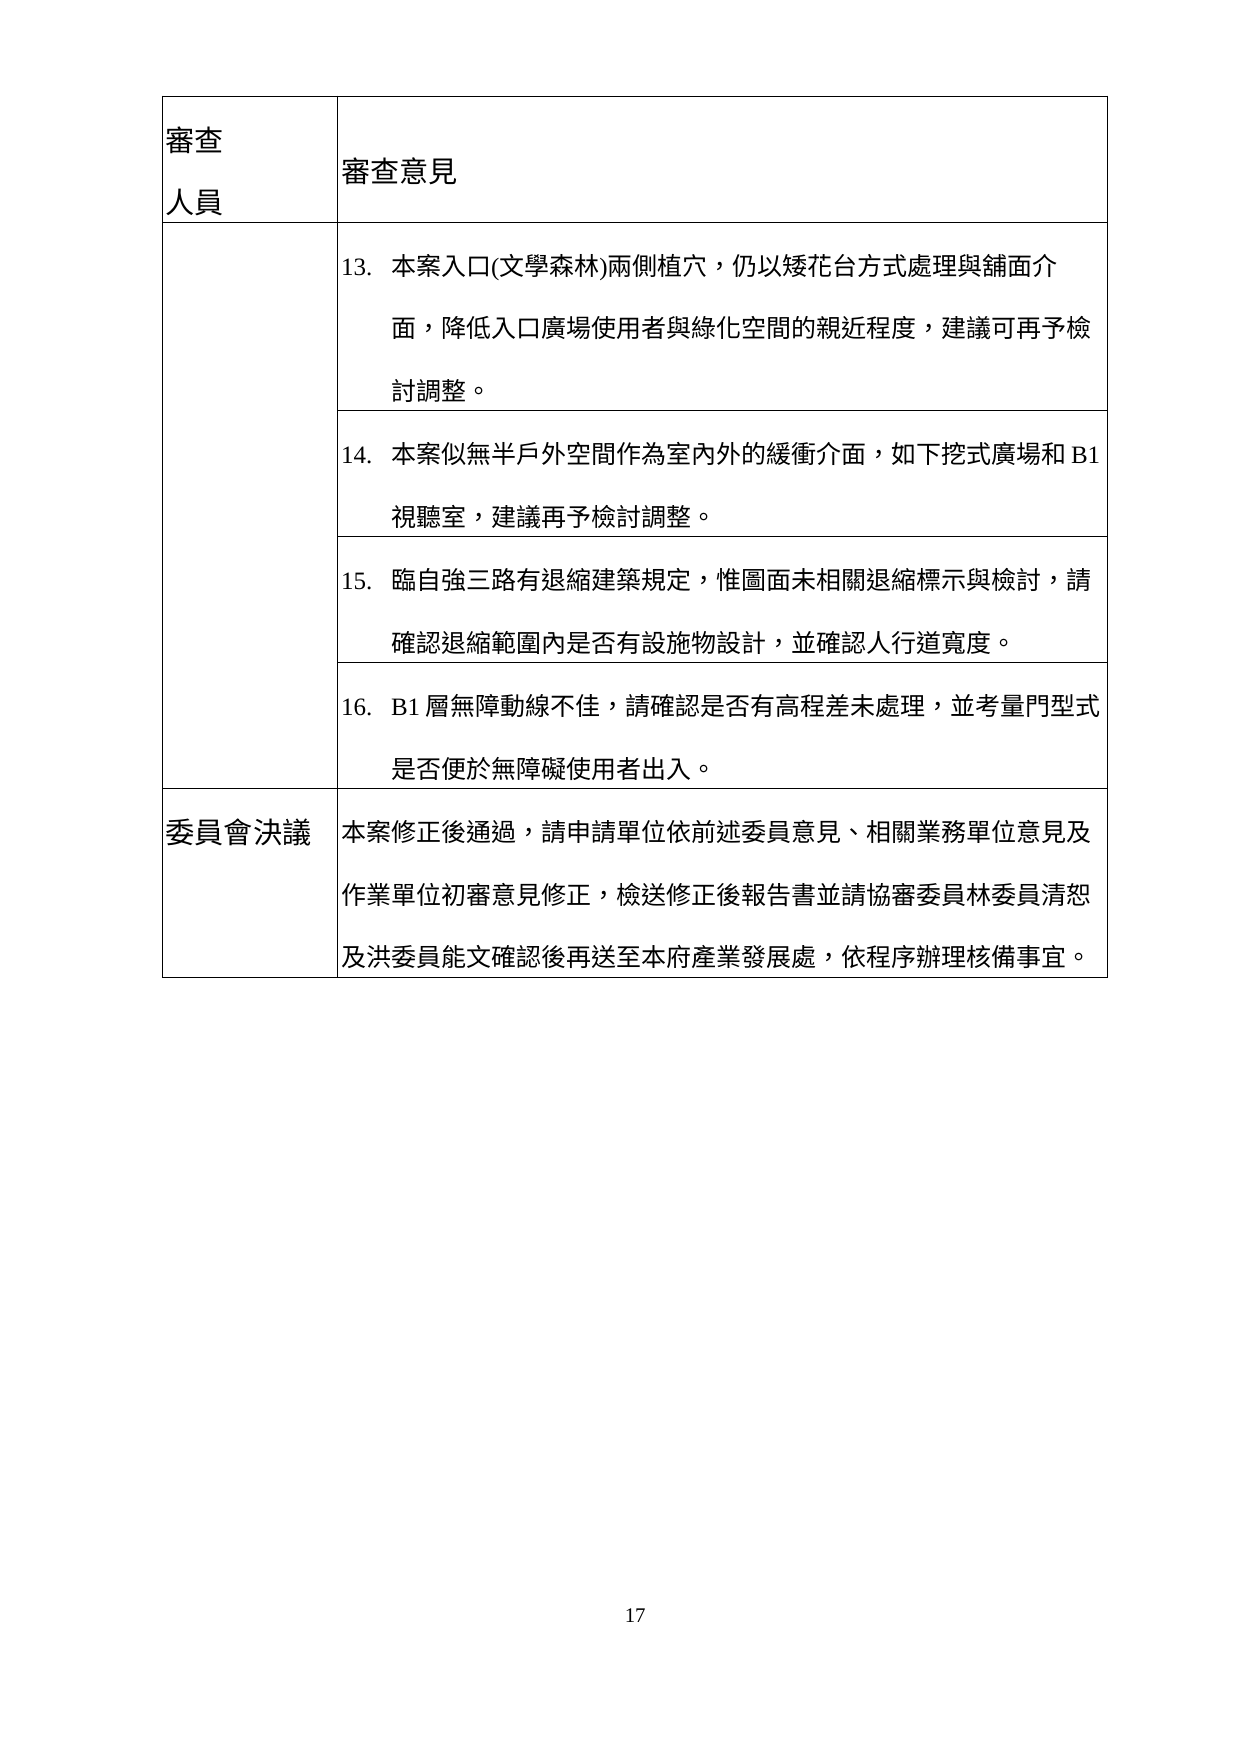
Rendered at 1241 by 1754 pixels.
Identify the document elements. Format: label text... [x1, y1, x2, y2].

table_header 審查 人員 [163, 97, 337, 222]
table_cell 臨自強三路有退縮建築規定，惟圖面未相關退縮標示與檢討，請確認退縮範圍內是否有設施物設計，並確認人行道寬度。 [338, 537, 1107, 662]
table_cell 本案入口(文學森林)兩側植穴，仍以矮花台方式處理與舖面介面，降低入口廣場使用者與綠化空間的親近程度，建議可再予檢討調整。 [338, 223, 1107, 410]
table_cell 本案修正後通過，請申請單位依前述委員意見、相關業務單位意見及作業單位初審意見修正，檢送修正後報告書並請協審委員林委員清恕及洪委員能文確認後再送至本府產業發展處，依程序辦理核備事宜。 [338, 789, 1107, 977]
table_cell 本案似無半戶外空間作為室內外的緩衝介面，如下挖式廣場和B1視聽室，建議再予檢討調整。 [338, 411, 1107, 536]
table_cell [163, 223, 337, 788]
table_cell B1層無障動線不佳，請確認是否有高程差未處理，並考量門型式是否便於無障礙使用者出入。 [338, 663, 1107, 788]
table_cell 委員會決議 [163, 789, 337, 977]
table_header 審查意見 [338, 97, 1107, 222]
